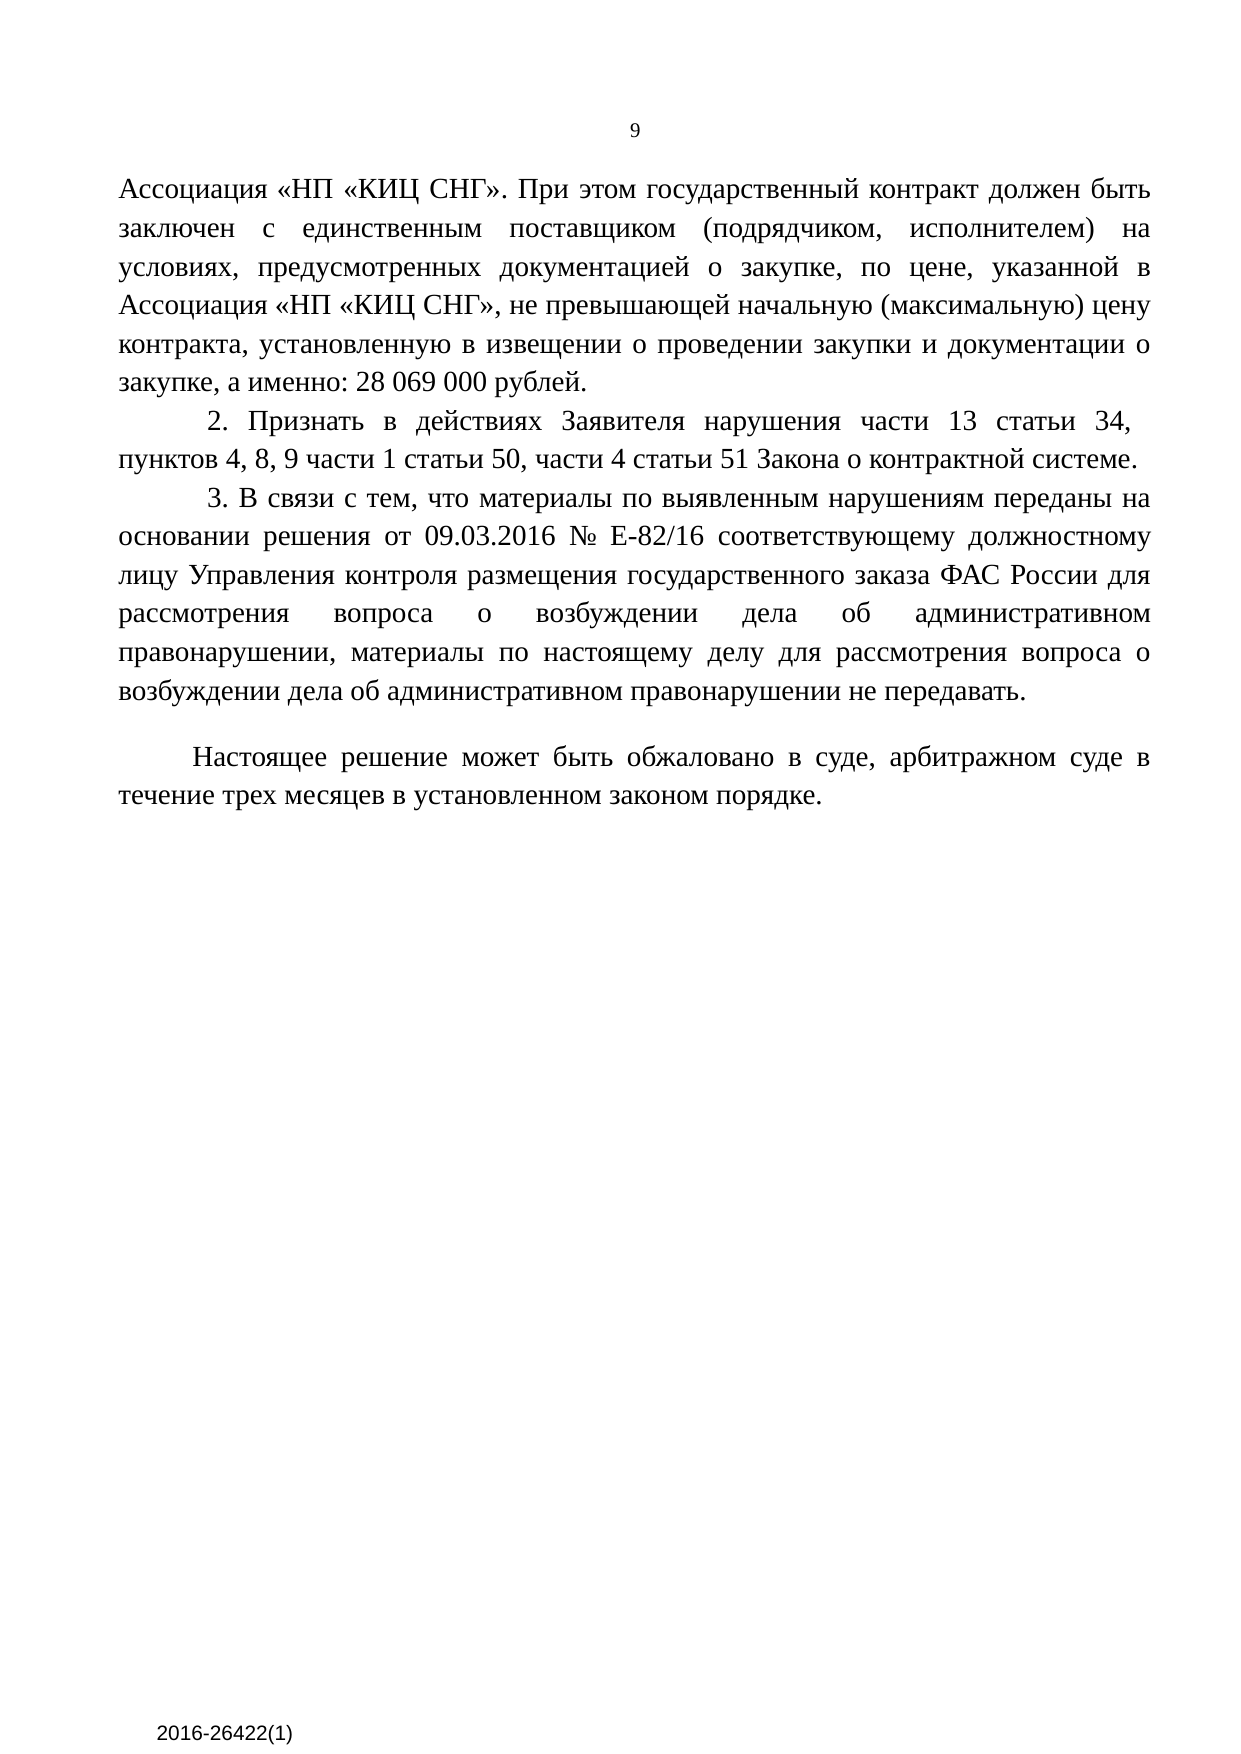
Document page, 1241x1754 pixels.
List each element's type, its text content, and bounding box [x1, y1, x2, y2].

text 3. В связи с тем, что материалы по выявленным нарушениям переданы на основании решения от 09.03.2016 № Е-82/16 соответствующему должностному лицу Управления контроля размещения государственного заказа ФАС России для рассмотрения вопроса о возбуждении дела об административном правонарушении, материалы по настоящему делу для рассмотрения вопроса о возбуждении дела об административном правонарушении не передавать. [118, 480, 1152, 706]
text Настоящее решение может быть обжаловано в суде, арбитражном суде в течение трех месяцев в установленном законом порядке. [118, 739, 1152, 811]
text 2. Признать в действиях Заявителя нарушения части 13 статьи 34, пунктов 4, 8, 9 части 1 статьи 50, части 4 статьи 51 Закона о контрактной системе. [118, 403, 1152, 475]
text Ассоциация «НП «КИЦ СНГ». При этом государственный контракт должен быть заключен с единственным поставщиком (подрядчиком, исполнителем) на условиях, предусмотренных документацией о закупке, по цене, указанной в Ассоциация «НП «КИЦ СНГ», не превышающей начальную (максимальную) цену контракта, установленную в извещении о проведении закупки и документации о закупке, а именно: 28 069 000 рублей. [118, 172, 1152, 398]
